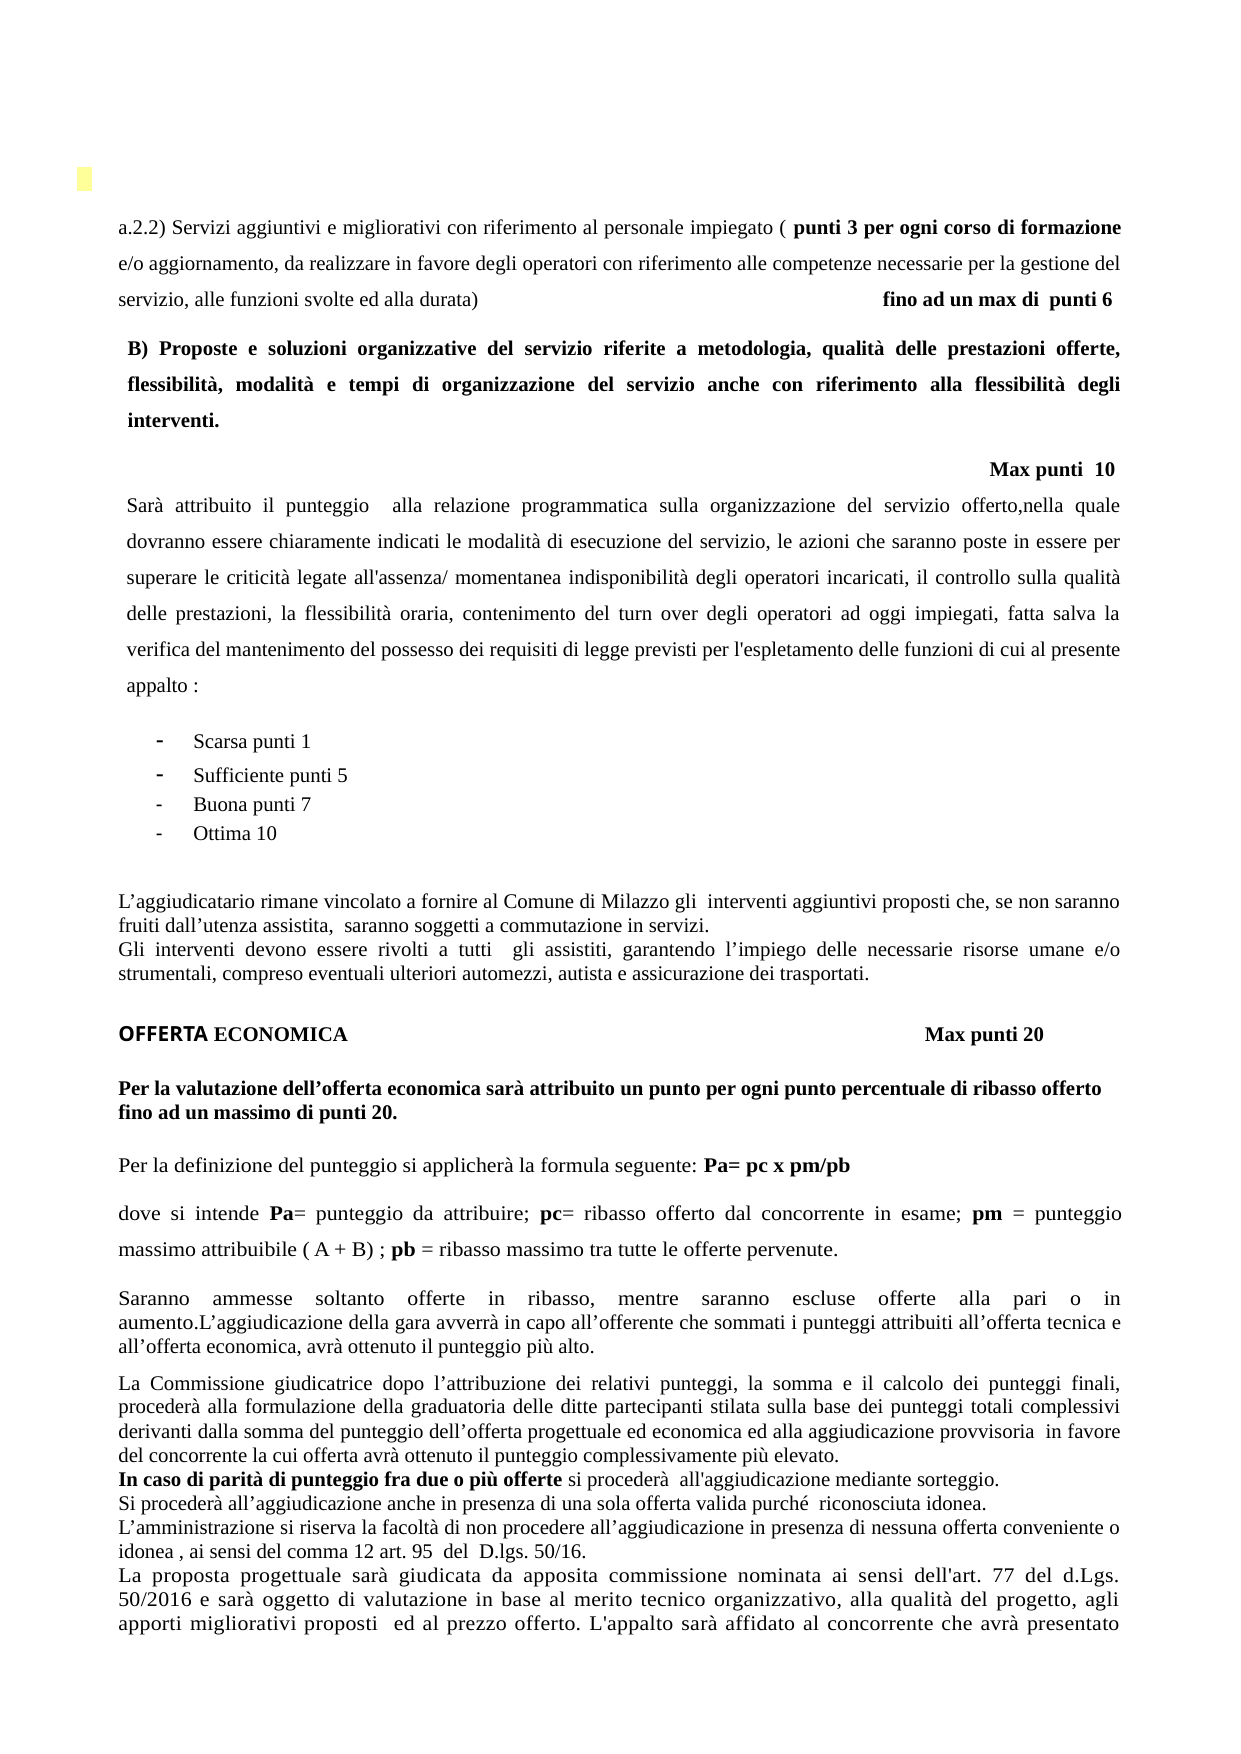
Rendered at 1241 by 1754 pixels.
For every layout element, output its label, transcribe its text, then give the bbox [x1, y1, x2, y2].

text dove si intende Pa= punteggio da attribuire; pc= ribasso offerto dal concorrente in esame; pm = punteggio massimo attribuibile ( A + B) ; pb = ribasso massimo tra tutte le offerte pervenute. [118, 1201, 1122, 1261]
list Scarsa punti 1 [156, 721, 1122, 755]
text La Commissione giudicatrice dopo l’attribuzione dei relativi punteggi, la somma e il calcolo dei punteggi finali, procederà alla formulazione della graduatoria delle ditte partecipanti stilata sulla base dei punteggi totali complessivi derivanti dalla somma del punteggio dell’offerta progettuale ed economica ed alla aggiudicazione provvisoria in favore del concorrente la cui offerta avrà ottenuto il punteggio complessivamente più elevato. [118, 1370, 1122, 1467]
text L’aggiudicatario rimane vincolato a fornire al Comune di Milazzo gli interventi aggiuntivi proposti che, se non saranno fruiti dall’utenza assistita, saranno soggetti a commutazione in servizi. [118, 889, 1122, 937]
list Max punti 10 Sarà attribuito il punteggio alla relazione programmatica sulla organizzazione del servizio offerto,nella quale dovranno essere chiaramente indicati le modalità di esecuzione del servizio, le azioni che saranno poste in essere per superare le criticità legate all'assenza/ momentanea indisponibilità degli operatori incaricati, il controllo sulla qualità delle prestazioni, la flessibilità oraria, contenimento del turn over degli operatori ad oggi impiegati, fatta salva la verifica del mantenimento del possesso dei requisiti di legge previsti per l'espletamento delle funzioni di cui al presente appalto : [89, 456, 1122, 697]
list Sufficiente punti 5 [156, 755, 1122, 789]
text Gli interventi devono essere rivolti a tutti gli assistiti, garantendo l’impiego delle necessarie risorse umane e/o strumentali, compreso eventuali ulteriori automezzi, autista e assicurazione dei trasportati. [118, 937, 1122, 985]
text Saranno ammesse soltanto offerte in ribasso, mentre saranno escluse offerte alla pari o in aumento.L’aggiudicazione della gara avverrà in capo all’offerente che sommati i punteggi attribuiti all’offerta tecnica e all’offerta economica, avrà ottenuto il punteggio più alto. [118, 1286, 1122, 1358]
text La proposta progettuale sarà giudicata da apposita commissione nominata ai sensi dell'art. 77 del d.Lgs. 50/2016 e sarà oggetto di valutazione in base al merito tecnico organizzativo, alla qualità del progetto, agli apporti migliorativi proposti ed al prezzo offerto. L'appalto sarà affidato al concorrente che avrà presentato [118, 1563, 1122, 1635]
text a.2.2) Servizi aggiuntivi e migliorativi con riferimento al personale impiegato ( punti 3 per ogni corso di formazione e/o aggiornamento, da realizzare in favore degli operatori con riferimento alle competenze necessarie per la gestione del servizio, alle funzioni svolte ed alla durata) fino ad un max di punti 6 [118, 215, 1122, 311]
text Per la valutazione dell’offerta economica sarà attribuito un punto per ogni punto percentuale di ribasso offerto fino ad un massimo di punti 20. [118, 1076, 1122, 1124]
list B) Proposte e soluzioni organizzative del servizio riferite a metodologia, qualità delle prestazioni offerte, flessibilità, modalità e tempi di organizzazione del servizio anche con riferimento alla flessibilità degli interventi. [90, 336, 1122, 432]
text Si procederà all’aggiudicazione anche in presenza di una sola offerta valida purché riconosciuta idonea. [118, 1491, 1122, 1515]
text Per la definizione del punteggio si applicherà la formula seguente: Pa= pc x pm/pb [118, 1153, 1122, 1177]
list Buona punti 7 [156, 789, 1122, 818]
list Ottima 10 [156, 818, 1122, 846]
text In caso di parità di punteggio fra due o più offerte si procederà all'aggiudicazione mediante sorteggio. [118, 1467, 1122, 1491]
text OFFERTA ECONOMICA Max punti 20 [118, 1019, 1122, 1048]
text L’amministrazione si riserva la facoltà di non procedere all’aggiudicazione in presenza di nessuna offerta conveniente o idonea , ai sensi del comma 12 art. 95 del D.lgs. 50/16. [118, 1515, 1122, 1563]
